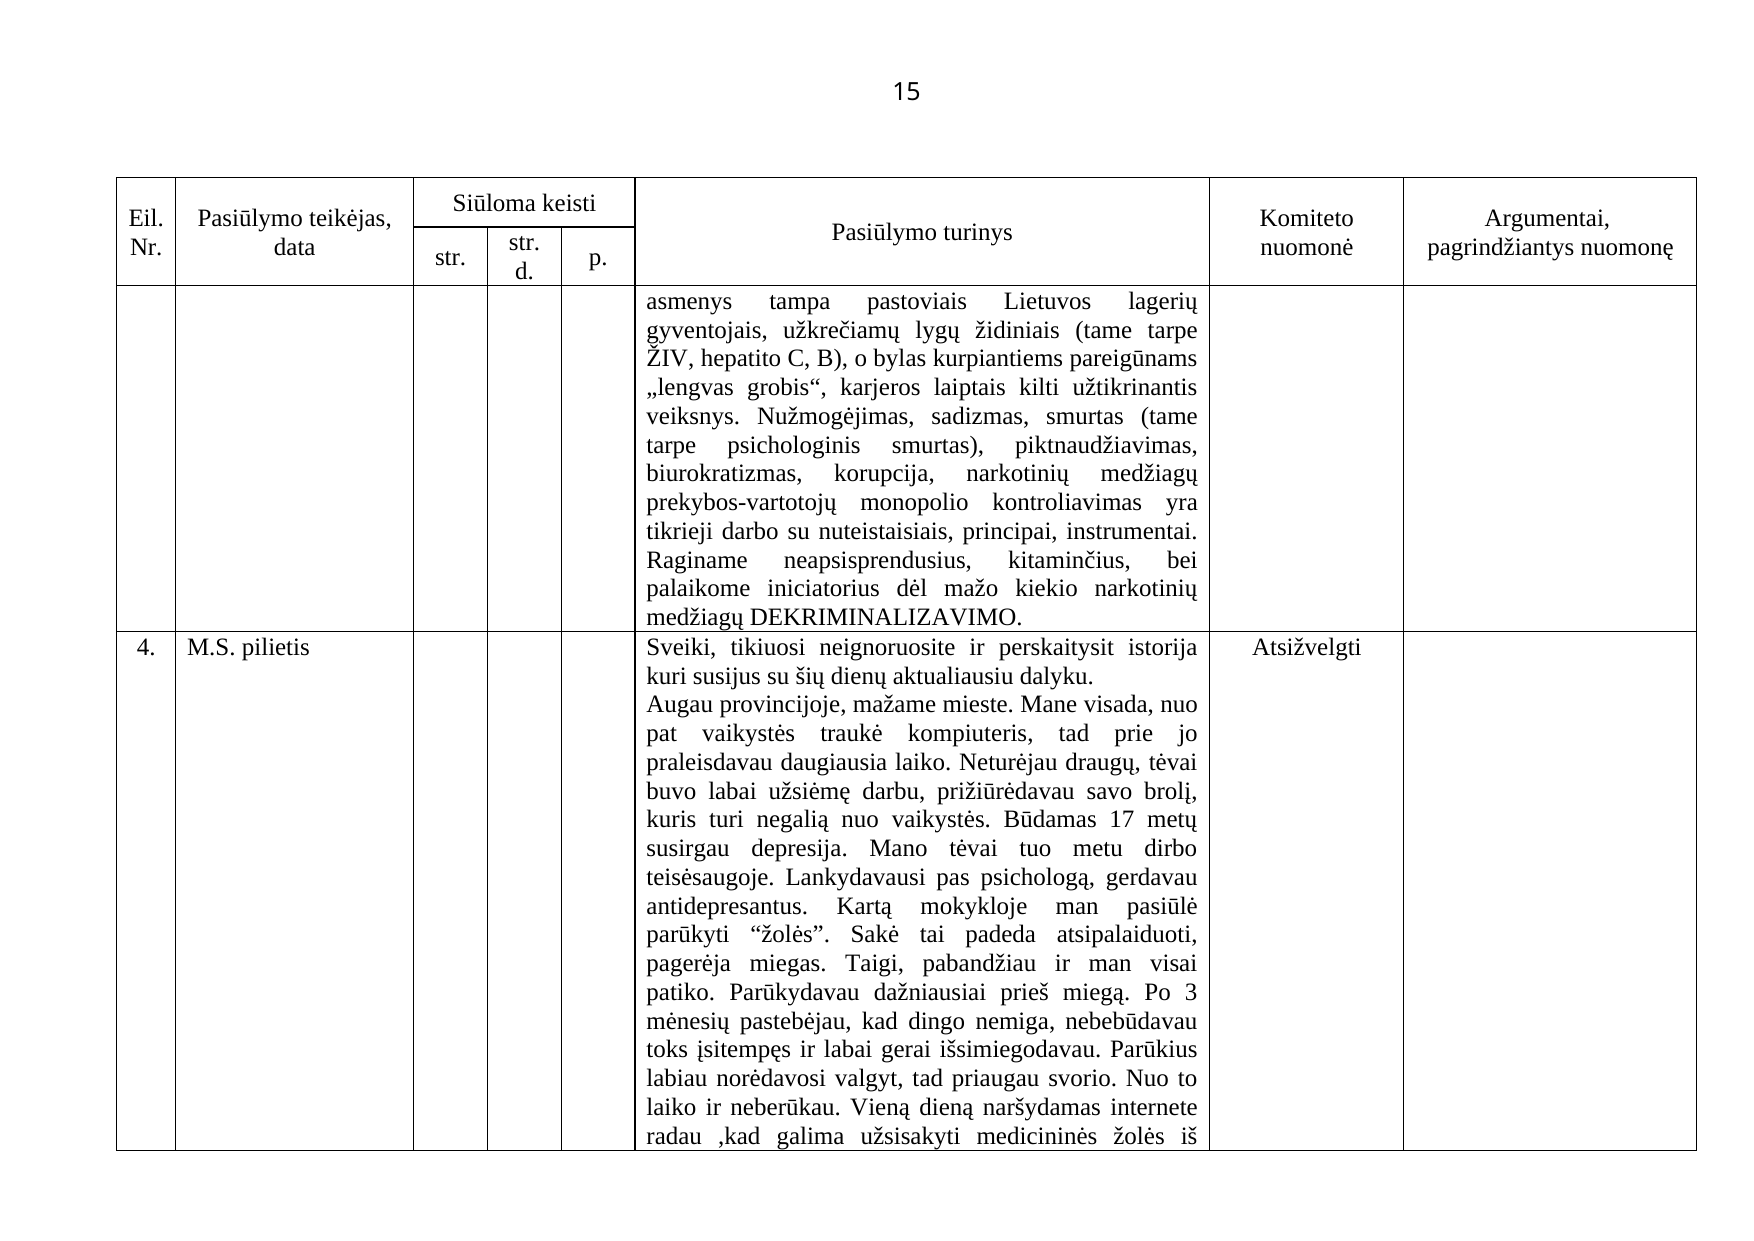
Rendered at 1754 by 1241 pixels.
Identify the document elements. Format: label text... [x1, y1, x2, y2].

table_cell Sveiki, tikiuosi neignoruosite ir perskaitysit istorija kuri susijus su šių dienų aktualiausiu dalyku. Augau provincijoje, mažame mieste. Mane visada, nuo pat vaikystės traukė kompiuteris, tad prie jo praleisdavau daugiausia laiko. Neturėjau draugų, tėvai buvo labai užsiėmę darbu, prižiūrėdavau savo brolį, kuris turi negalią nuo vaikystės. Būdamas 17 metų susirgau depresija. Mano tėvai tuo metu dirbo teisėsaugoje. Lankydavausi pas psichologą, gerdavau antidepresantus. Kartą mokykloje man pasiūlė parūkyti “žolės”. Sakė tai padeda atsipalaiduoti, pagerėja miegas. Taigi, pabandžiau ir man visai patiko. Parūkydavau dažniausiai prieš miegą. Po 3 mėnesių pastebėjau, kad dingo nemiga, nebebūdavau toks įsitempęs ir labai gerai išsimiegodavau. Parūkius labiau norėdavosi valgyt, tad priaugau svorio. Nuo to laiko ir neberūkau. Vieną dieną naršydamas internete radau ,kad galima užsisakyti medicininės žolės iš [636, 632, 1209, 1149]
table_header Argumentai, pagrindžiantys nuomonę [1404, 178, 1696, 285]
table_header Pasiūlymo teikėjas, data [176, 178, 413, 285]
table_header Siūloma keisti [414, 178, 634, 226]
table_cell [488, 286, 561, 631]
table_cell [488, 632, 561, 1149]
table_cell [414, 632, 487, 1149]
table_cell [1404, 286, 1696, 631]
table_cell p. [562, 228, 634, 285]
table_header Komiteto nuomonė [1210, 178, 1403, 285]
table_cell [414, 286, 487, 631]
table_cell str. [414, 228, 487, 285]
table_cell str. d. [488, 228, 561, 285]
table_cell [562, 286, 634, 631]
table_cell [117, 286, 175, 631]
table_cell 4. [117, 632, 175, 1149]
table_cell [176, 286, 413, 631]
table_cell Atsižvelgti [1210, 632, 1403, 1149]
table_header Eil. Nr. [117, 178, 175, 285]
table_cell [1404, 632, 1696, 1149]
table_cell asmenys tampa pastoviais Lietuvos lagerių gyventojais, užkrečiamų lygų židiniais (tame tarpe ŽIV, hepatito C, B), o bylas kurpiantiems pareigūnams „lengvas grobis“, karjeros laiptais kilti užtikrinantis veiksnys. Nužmogėjimas, sadizmas, smurtas (tame tarpe psichologinis smurtas), piktnaudžiavimas, biurokratizmas, korupcija, narkotinių medžiagų prekybos-vartotojų monopolio kontroliavimas yra tikrieji darbo su nuteistaisiais, principai, instrumentai. Raginame neapsisprendusius, kitaminčius, bei palaikome iniciatorius dėl mažo kiekio narkotinių medžiagų DEKRIMINALIZAVIMO. [636, 286, 1209, 631]
table_cell M.S. pilietis [176, 632, 413, 1149]
table_header Pasiūlymo turinys [636, 178, 1209, 285]
table_cell [1210, 286, 1403, 631]
table_cell [562, 632, 634, 1149]
